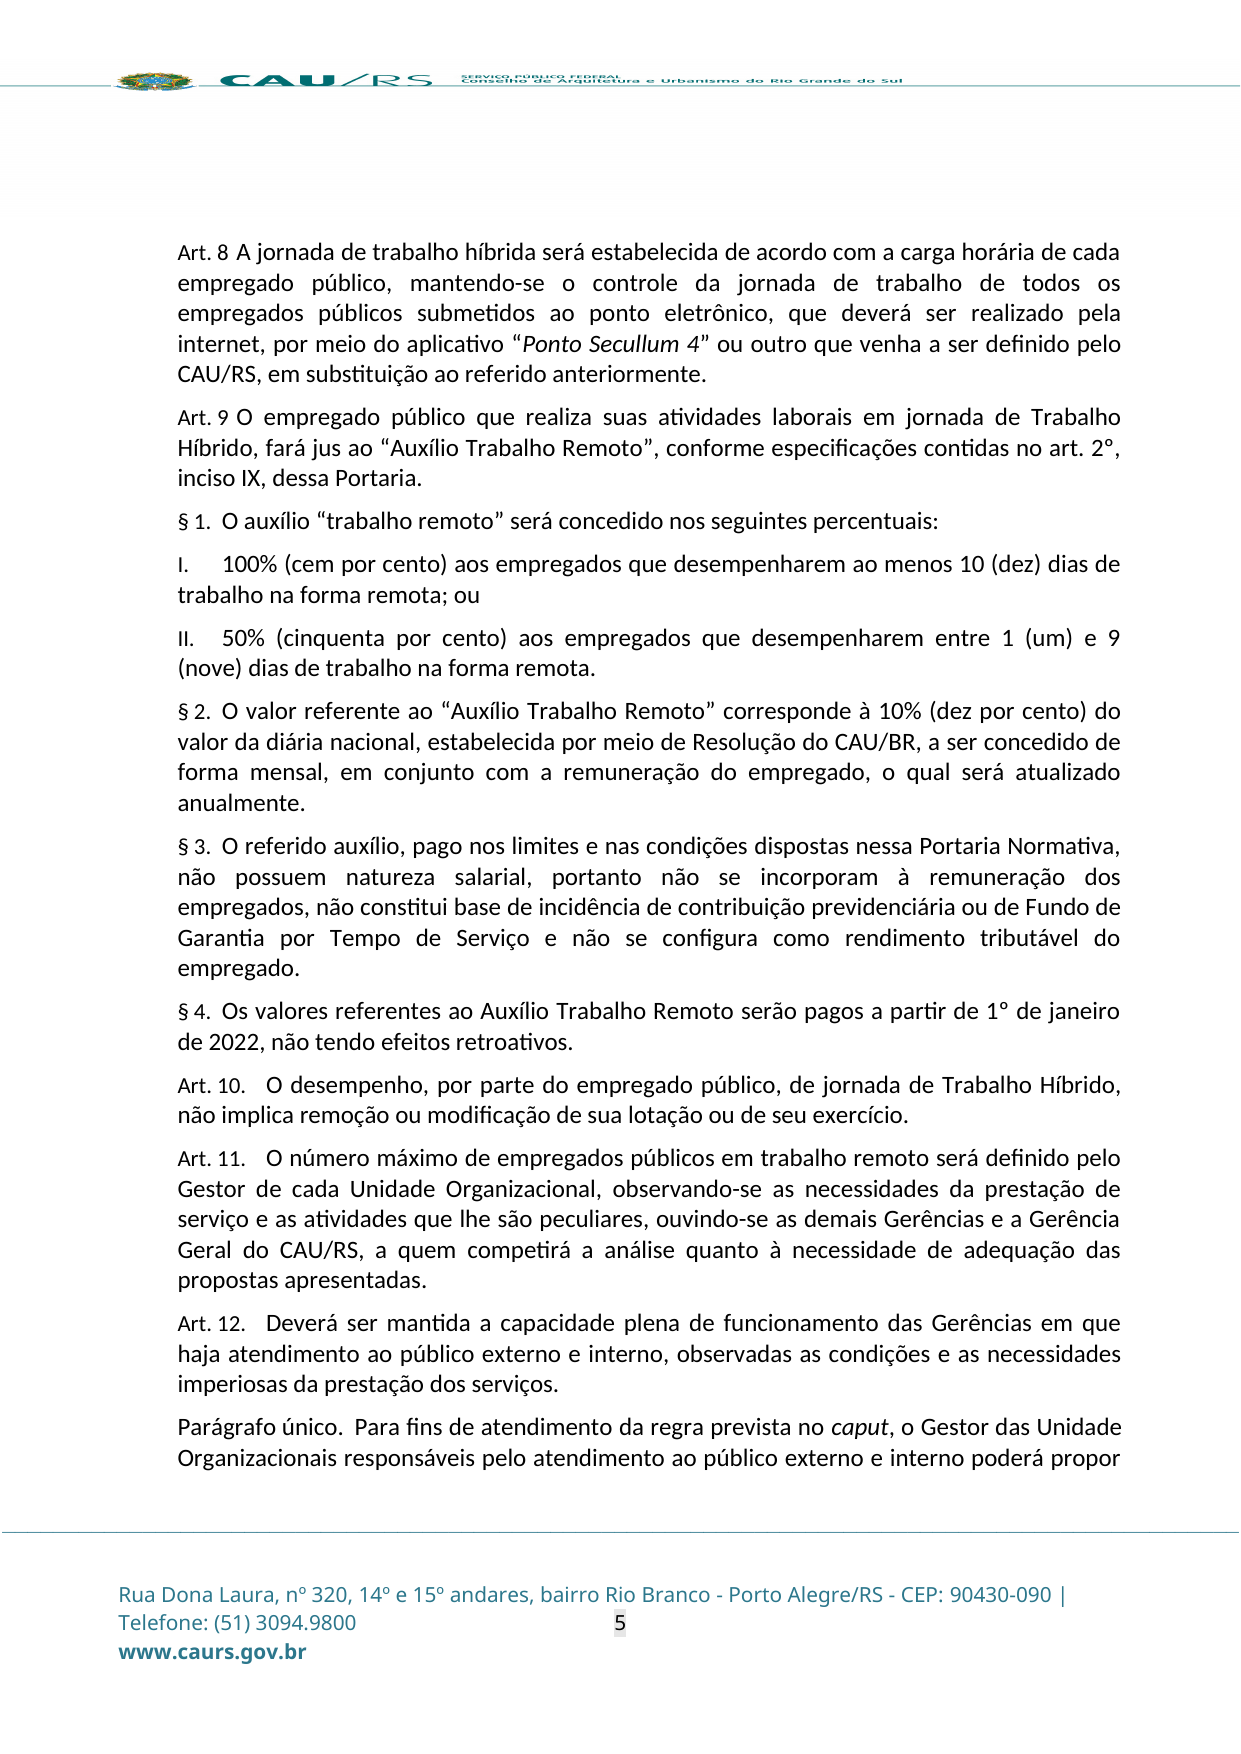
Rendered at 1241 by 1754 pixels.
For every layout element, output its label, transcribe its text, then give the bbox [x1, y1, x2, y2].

list O auxílio “trabalho remoto” será concedido nos seguintes percentuais: [177, 505, 1122, 536]
list O empregado público que realiza suas atividades laborais em jornada de Trabalho Híbrido, fará jus ao “Auxílio Trabalho Remoto”, conforme especificações contidas no art. 2º, inciso IX, dessa Portaria. [177, 401, 1122, 493]
list 50% (cinquenta por cento) aos empregados que desempenharem entre 1 (um) e 9 (nove) dias de trabalho na forma remota. [177, 622, 1122, 683]
list A jornada de trabalho híbrida será estabelecida de acordo com a carga horária de cada empregado público, mantendo-se o controle da jornada de trabalho de todos os empregados públicos submetidos ao ponto eletrônico, que deverá ser realizado pela internet, por meio do aplicativo “Ponto Secullum 4” ou outro que venha a ser definido pelo CAU/RS, em substituição ao referido anteriormente. [177, 236, 1122, 389]
list Parágrafo único. Para fins de atendimento da regra prevista no caput, o Gestor das Unidade Organizacionais responsáveis pelo atendimento ao público externo e interno poderá propor [177, 1411, 1122, 1472]
list Os valores referentes ao Auxílio Trabalho Remoto serão pagos a partir de 1º de janeiro de 2022, não tendo efeitos retroativos. [177, 995, 1122, 1056]
list O desempenho, por parte do empregado público, de jornada de Trabalho Híbrido, não implica remoção ou modificação de sua lotação ou de seu exercício. [177, 1069, 1122, 1130]
list O valor referente ao “Auxílio Trabalho Remoto” corresponde à 10% (dez por cento) do valor da diária nacional, estabelecida por meio de Resolução do CAU/BR, a ser concedido de forma mensal, em conjunto com a remuneração do empregado, o qual será atualizado anualmente. [177, 696, 1122, 818]
list O número máximo de empregados públicos em trabalho remoto será definido pelo Gestor de cada Unidade Organizacional, observando-se as necessidades da prestação de serviço e as atividades que lhe são peculiares, ouvindo-se as demais Gerências e a Gerência Geral do CAU/RS, a quem competirá a análise quanto à necessidade de adequação das propostas apresentadas. [177, 1142, 1122, 1295]
list O referido auxílio, pago nos limites e nas condições dispostas nessa Portaria Normativa, não possuem natureza salarial, portanto não se incorporam à remuneração dos empregados, não constitui base de incidência de contribuição previdenciária ou de Fundo de Garantia por Tempo de Serviço e não se configura como rendimento tributável do empregado. [177, 830, 1122, 983]
list 100% (cem por cento) aos empregados que desempenharem ao menos 10 (dez) dias de trabalho na forma remota; ou [177, 548, 1122, 609]
list Deverá ser mantida a capacidade plena de funcionamento das Gerências em que haja atendimento ao público externo e interno, observadas as condições e as necessidades imperiosas da prestação dos serviços. [177, 1307, 1122, 1399]
